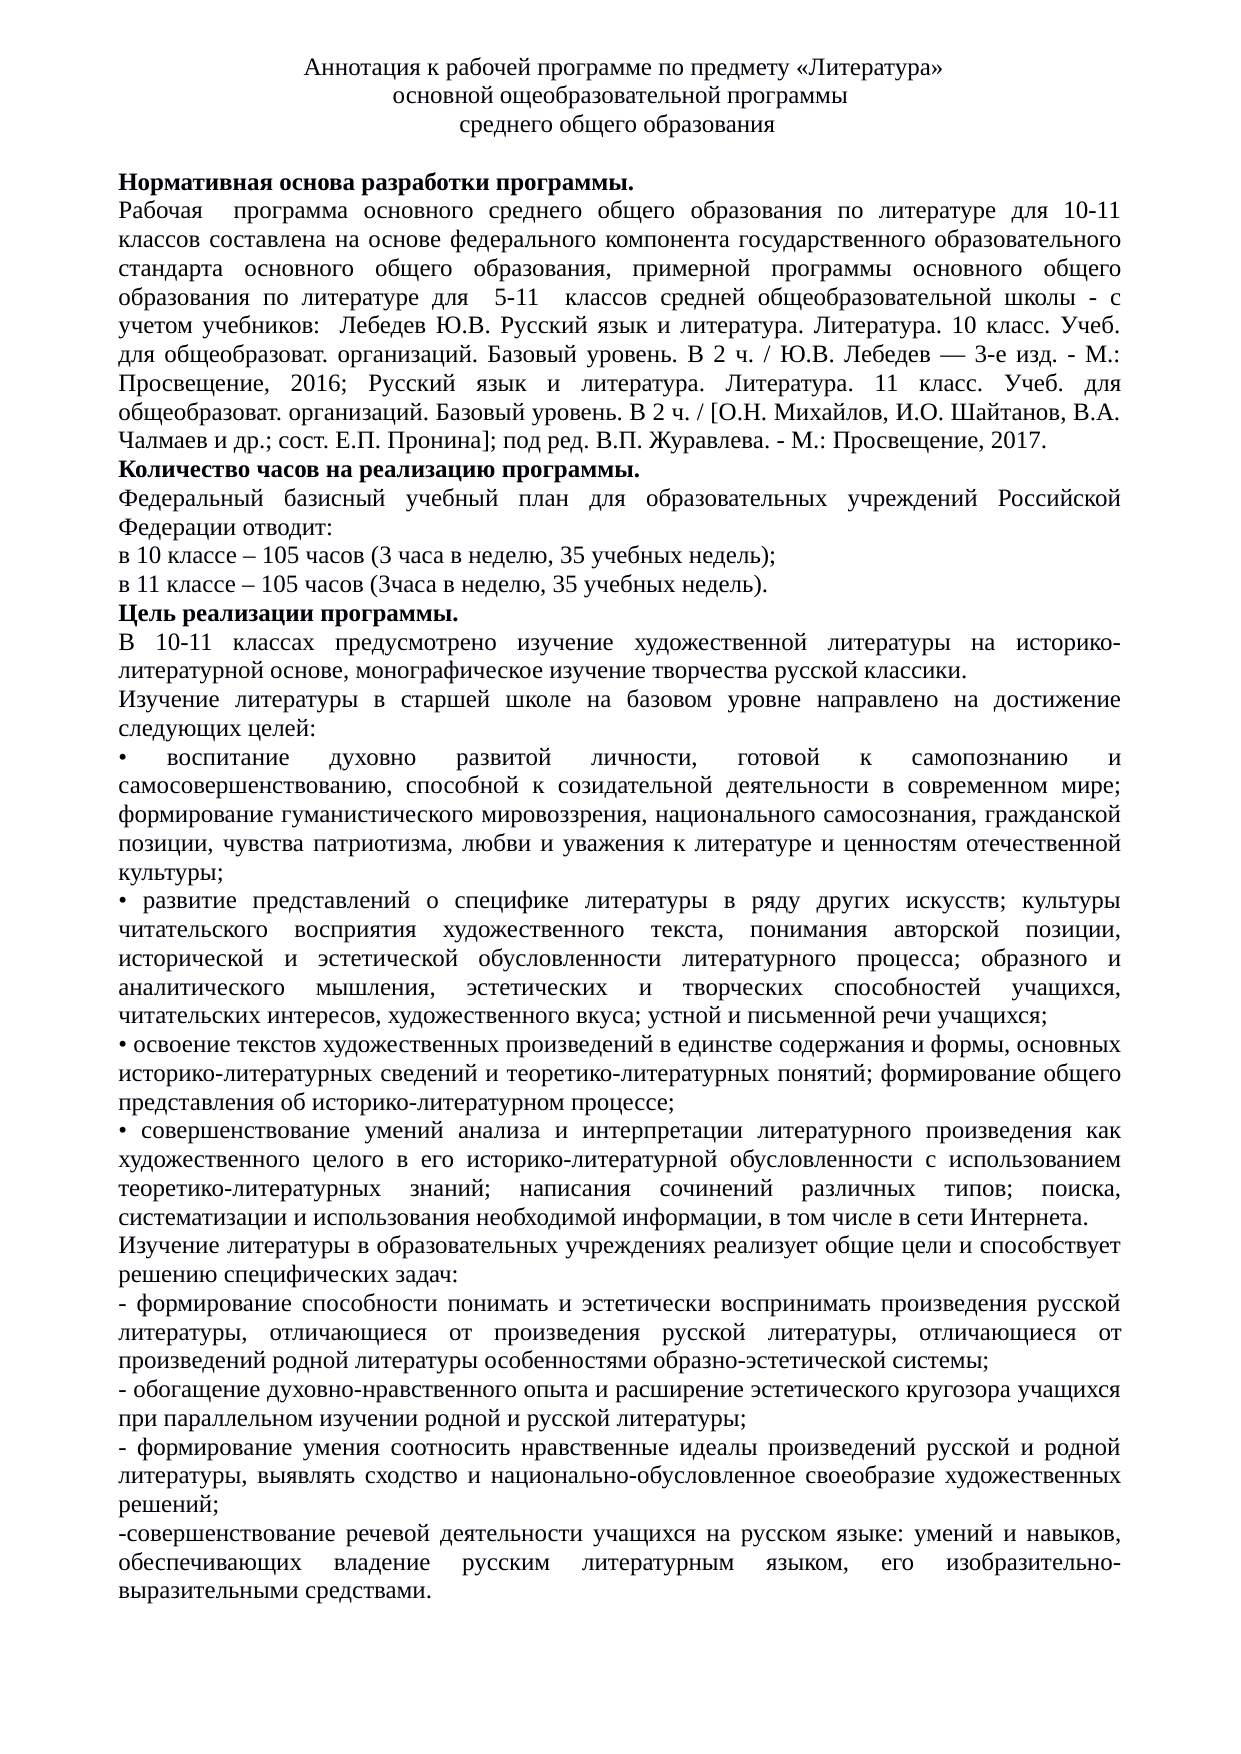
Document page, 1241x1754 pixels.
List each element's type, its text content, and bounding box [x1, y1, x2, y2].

text Цель реализации программы. [118, 598, 1122, 627]
text основной ощеобразовательной программы [118, 80, 1122, 109]
text - обогащение духовно-нравственного опыта и расширение эстетического кругозора учащихся при параллельном изучении родной и русской литературы; [118, 1374, 1122, 1432]
text -совершенствование речевой деятельности учащихся на русском языке: умений и навыков, обеспечивающих владение русским литературным языком, его изобразительно-выразительными средствами. [118, 1518, 1122, 1604]
text • совершенствование умений анализа и интерпретации литературного произведения как художественного целого в его историко-литературной обусловленности с использованием теоретико-литературных знаний; написания сочинений различных типов; поиска, систематизации и использования необходимой информации, в том числе в сети Интернета. [118, 1115, 1122, 1230]
text Количество часов на реализацию программы. [118, 454, 1122, 483]
text • развитие представлений о специфике литературы в ряду других искусств; культуры читательского восприятия художественного текста, понимания авторской позиции, исторической и эстетической обусловленности литературного процесса; образного и аналитического мышления, эстетических и творческих способностей учащихся, читательских интересов, художественного вкуса; устной и письменной речи учащихся; [118, 885, 1122, 1029]
text • воспитание духовно развитой личности, готовой к самопознанию и самосовершенствованию, способной к созидательной деятельности в современном мире; формирование гуманистического мировоззрения, национального самосознания, гражданской позиции, чувства патриотизма, любви и уважения к литературе и ценностям отечественной культуры; [118, 742, 1122, 885]
text • освоение текстов художественных произведений в единстве содержания и формы, основных историко-литературных сведений и теоретико-литературных понятий; формирование общего представления об историко-литературном процессе; [118, 1029, 1122, 1115]
text Федеральный базисный учебный план для образовательных учреждений Российской Федерации отводит: [118, 483, 1122, 540]
text Нормативная основа разработки программы. [118, 167, 1122, 195]
text - формирование умения соотносить нравственные идеалы произведений русской и родной литературы, выявлять сходство и национально-обусловленное своеобразие художественных решений; [118, 1432, 1122, 1518]
text Изучение литературы в образовательных учреждениях реализует общие цели и способствует решению специфических задач: [118, 1230, 1122, 1288]
text в 11 классе – 105 часов (3часа в неделю, 35 учебных недель). [118, 569, 1122, 598]
text в 10 классе – 105 часов (3 часа в неделю, 35 учебных недель); [118, 540, 1122, 569]
text - формирование способности понимать и эстетически воспринимать произведения русской литературы, отличающиеся от произведения русской литературы, отличающиеся от произведений родной литературы особенностями образно-эстетической системы; [118, 1288, 1122, 1374]
text Рабочая программа основного среднего общего образования по литературе для 10-11 классов составлена на основе федерального компонента государственного образовательного стандарта основного общего образования, примерной программы основного общего образования по литературе для 5-11 классов средней общеобразовательной школы - с учетом учебников: Лебедев Ю.В. Русский язык и литература. Литература. 10 класс. Учеб. для общеобразоват. организаций. Базовый уровень. В 2 ч. / Ю.В. Лебедев — 3-е изд. - М.: Просвещение, 2016; Русский язык и литература. Литература. 11 класс. Учеб. для общеобразоват. организаций. Базовый уровень. В 2 ч. / [О.Н. Михайлов, И.О. Шайтанов, В.А. Чалмаев и др.; сост. Е.П. Пронина]; под ред. В.П. Журавлева. - М.: Просвещение, 2017. [118, 195, 1122, 454]
text Изучение литературы в старшей школе на базовом уровне направлено на достижение следующих целей: [118, 684, 1122, 742]
text В 10-11 классах предусмотрено изучение художественной литературы на историко-литературной основе, монографическое изучение творчества русской классики. [118, 627, 1122, 684]
text Аннотация к рабочей программе по предмету «Литература» [118, 52, 1122, 80]
text среднего общего образования [118, 109, 1122, 138]
